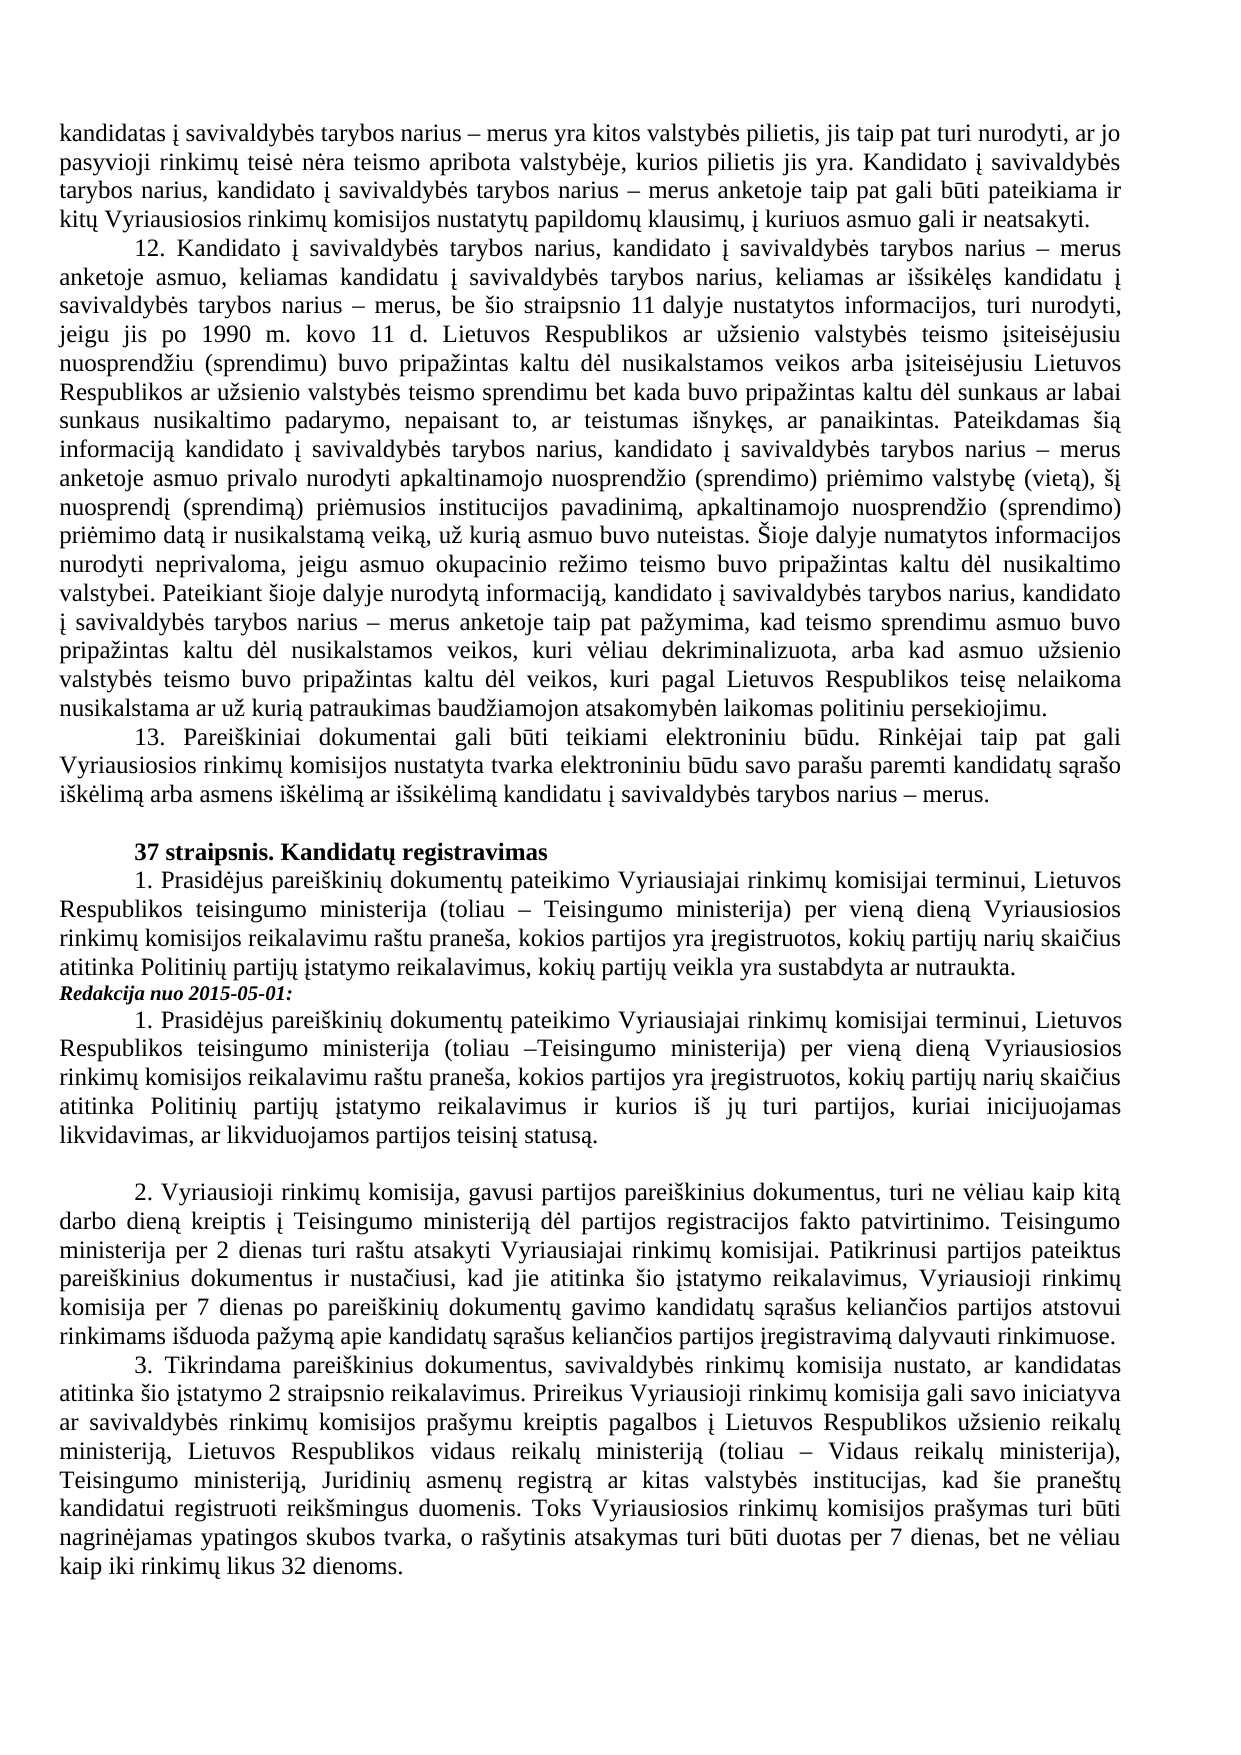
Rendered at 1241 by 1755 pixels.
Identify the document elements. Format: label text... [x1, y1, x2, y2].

text Redakcija nuo 2015-05-01: [59, 981, 1122, 1005]
text 12. Kandidato į savivaldybės tarybos narius, kandidato į savivaldybės tarybos narius – merus anketoje asmuo, keliamas kandidatu į savivaldybės tarybos narius, keliamas ar išsikėlęs kandidatu į savivaldybės tarybos narius – merus, be šio straipsnio 11 dalyje nustatytos informacijos, turi nurodyti, jeigu jis po 1990 m. kovo 11 d. Lietuvos Respublikos ar užsienio valstybės teismo įsiteisėjusiu nuosprendžiu (sprendimu) buvo pripažintas kaltu dėl nusikalstamos veikos arba įsiteisėjusiu Lietuvos Respublikos ar užsienio valstybės teismo sprendimu bet kada buvo pripažintas kaltu dėl sunkaus ar labai sunkaus nusikaltimo padarymo, nepaisant to, ar teistumas išnykęs, ar panaikintas. Pateikdamas šią informaciją kandidato į savivaldybės tarybos narius, kandidato į savivaldybės tarybos narius – merus anketoje asmuo privalo nurodyti apkaltinamojo nuosprendžio (sprendimo) priėmimo valstybę (vietą), šį nuosprendį (sprendimą) priėmusios institucijos pavadinimą, apkaltinamojo nuosprendžio (sprendimo) priėmimo datą ir nusikalstamą veiką, už kurią asmuo buvo nuteistas. Šioje dalyje numatytos informacijos nurodyti neprivaloma, jeigu asmuo okupacinio režimo teismo buvo pripažintas kaltu dėl nusikaltimo valstybei. Pateikiant šioje dalyje nurodytą informaciją, kandidato į savivaldybės tarybos narius, kandidato į savivaldybės tarybos narius – merus anketoje taip pat pažymima, kad teismo sprendimu asmuo buvo pripažintas kaltu dėl nusikalstamos veikos, kuri vėliau dekriminalizuota, arba kad asmuo užsienio valstybės teismo buvo pripažintas kaltu dėl veikos, kuri pagal Lietuvos Respublikos teisę nelaikoma nusikalstama ar už kurią patraukimas baudžiamojon atsakomybėn laikomas politiniu persekiojimu. [59, 233, 1122, 722]
text 37 straipsnis. Kandidatų registravimas [59, 837, 1122, 866]
text 1. Prasidėjus pareiškinių dokumentų pateikimo Vyriausiajai rinkimų komisijai terminui, Lietuvos Respublikos teisingumo ministerija (toliau –Teisingumo ministerija) per vieną dieną Vyriausiosios rinkimų komisijos reikalavimu raštu praneša, kokios partijos yra įregistruotos, kokių partijų narių skaičius atitinka Politinių partijų įstatymo reikalavimus ir kurios iš jų turi partijos, kuriai inicijuojamas likvidavimas, ar likviduojamos partijos teisinį statusą. [59, 1005, 1122, 1148]
text 3. Tikrindama pareiškinius dokumentus, savivaldybės rinkimų komisija nustato, ar kandidatas atitinka šio įstatymo 2 straipsnio reikalavimus. Prireikus Vyriausioji rinkimų komisija gali savo iniciatyva ar savivaldybės rinkimų komisijos prašymu kreiptis pagalbos į Lietuvos Respublikos užsienio reikalų ministeriją, Lietuvos Respublikos vidaus reikalų ministeriją (toliau – Vidaus reikalų ministerija), Teisingumo ministeriją, Juridinių asmenų registrą ar kitas valstybės institucijas, kad šie praneštų kandidatui registruoti reikšmingus duomenis. Toks Vyriausiosios rinkimų komisijos prašymas turi būti nagrinėjamas ypatingos skubos tvarka, o rašytinis atsakymas turi būti duotas per 7 dienas, bet ne vėliau kaip iki rinkimų likus 32 dienoms. [59, 1350, 1122, 1580]
text 2. Vyriausioji rinkimų komisija, gavusi partijos pareiškinius dokumentus, turi ne vėliau kaip kitą darbo dieną kreiptis į Teisingumo ministeriją dėl partijos registracijos fakto patvirtinimo. Teisingumo ministerija per 2 dienas turi raštu atsakyti Vyriausiajai rinkimų komisijai. Patikrinusi partijos pateiktus pareiškinius dokumentus ir nustačiusi, kad jie atitinka šio įstatymo reikalavimus, Vyriausioji rinkimų komisija per 7 dienas po pareiškinių dokumentų gavimo kandidatų sąrašus keliančios partijos atstovui rinkimams išduoda pažymą apie kandidatų sąrašus keliančios partijos įregistravimą dalyvauti rinkimuose. [59, 1177, 1122, 1350]
text 1. Prasidėjus pareiškinių dokumentų pateikimo Vyriausiajai rinkimų komisijai terminui, Lietuvos Respublikos teisingumo ministerija (toliau – Teisingumo ministerija) per vieną dieną Vyriausiosios rinkimų komisijos reikalavimu raštu praneša, kokios partijos yra įregistruotos, kokių partijų narių skaičius atitinka Politinių partijų įstatymo reikalavimus, kokių partijų veikla yra sustabdyta ar nutraukta. [59, 866, 1122, 981]
text 13. Pareiškiniai dokumentai gali būti teikiami elektroniniu būdu. Rinkėjai taip pat gali Vyriausiosios rinkimų komisijos nustatyta tvarka elektroniniu būdu savo parašu paremti kandidatų sąrašo iškėlimą arba asmens iškėlimą ar išsikėlimą kandidatu į savivaldybės tarybos narius – merus. [59, 722, 1122, 808]
text kandidatas į savivaldybės tarybos narius – merus yra kitos valstybės pilietis, jis taip pat turi nurodyti, ar jo pasyvioji rinkimų teisė nėra teismo apribota valstybėje, kurios pilietis jis yra. Kandidato į savivaldybės tarybos narius, kandidato į savivaldybės tarybos narius – merus anketoje taip pat gali būti pateikiama ir kitų Vyriausiosios rinkimų komisijos nustatytų papildomų klausimų, į kuriuos asmuo gali ir neatsakyti. [59, 118, 1122, 233]
